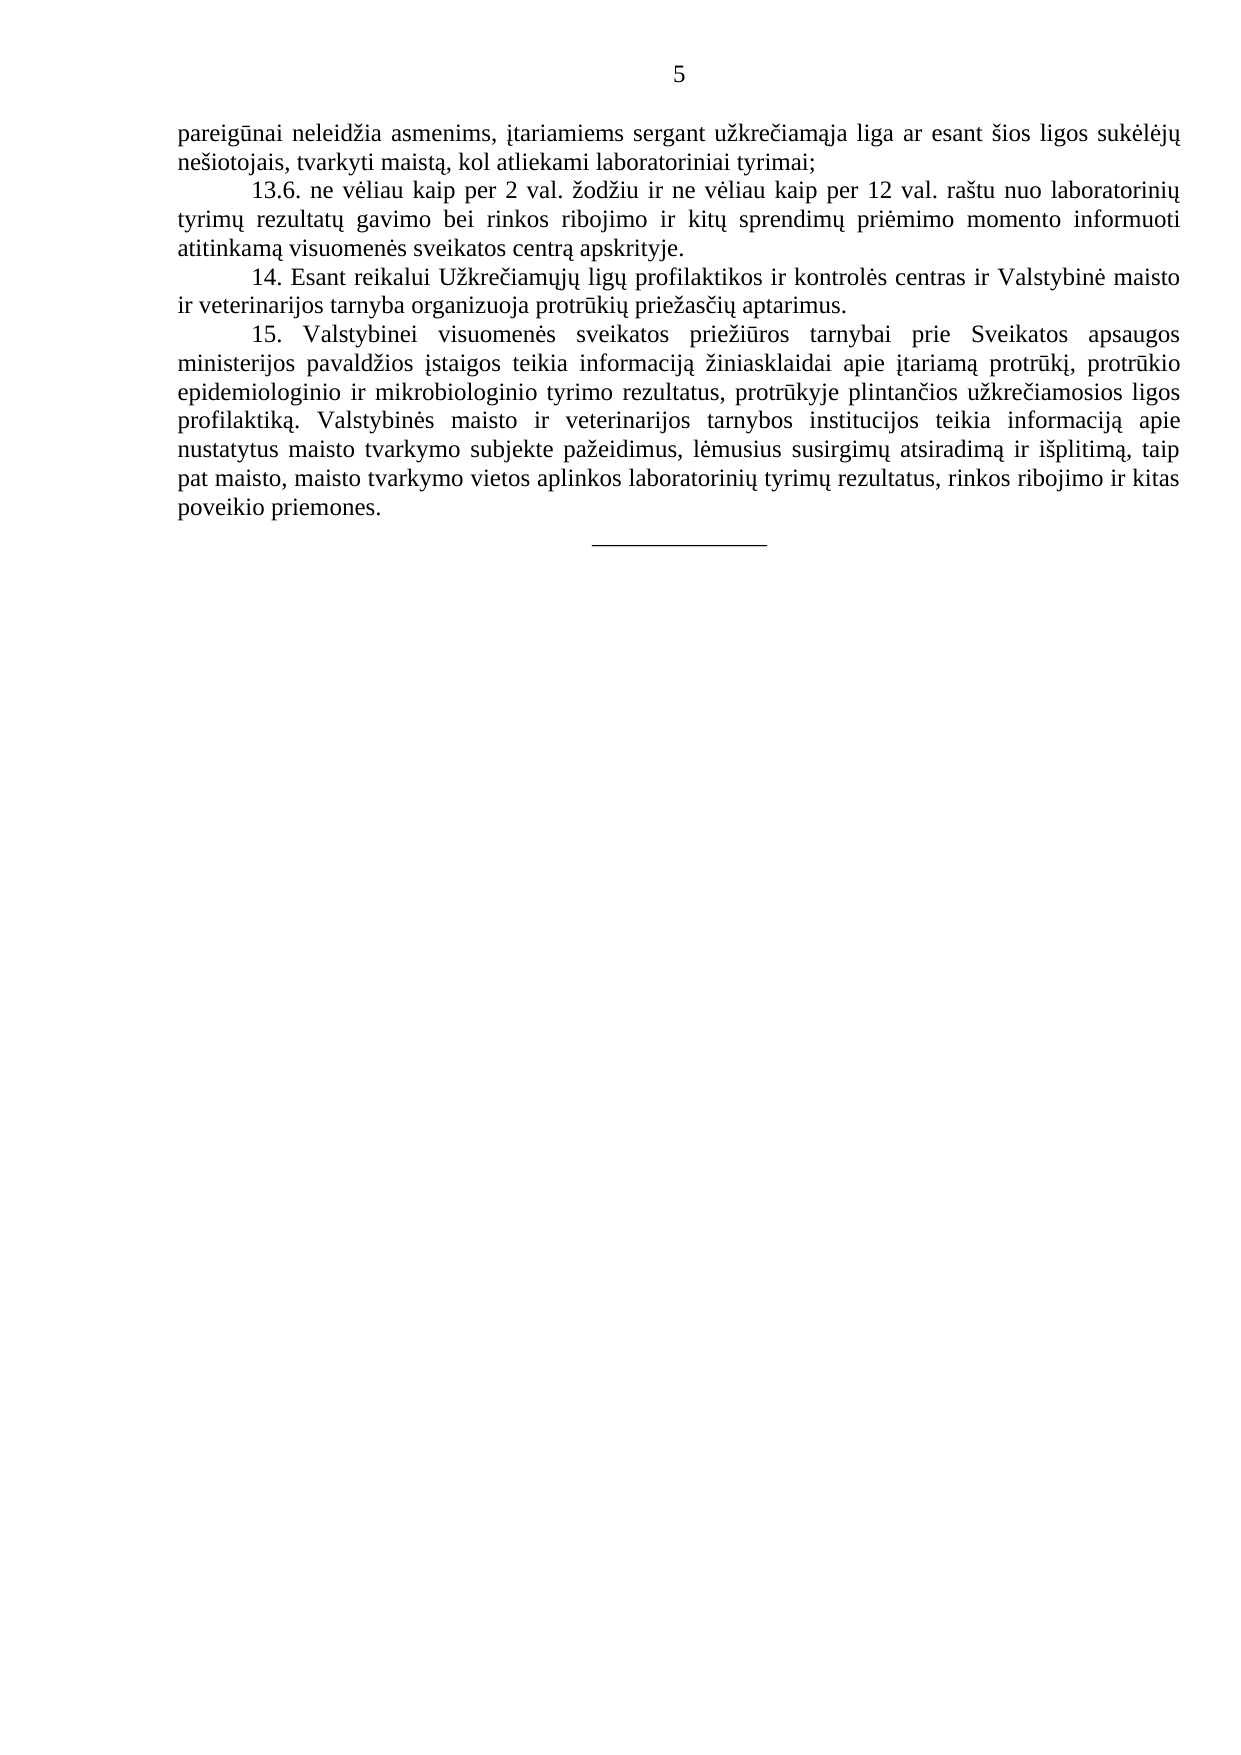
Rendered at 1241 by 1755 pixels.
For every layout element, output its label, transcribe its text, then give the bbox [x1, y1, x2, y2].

text 15. Valstybinei visuomenės sveikatos priežiūros tarnybai prie Sveikatos apsaugos ministerijos pavaldžios įstaigos teikia informaciją žiniasklaidai apie įtariamą protrūkį, protrūkio epidemiologinio ir mikrobiologinio tyrimo rezultatus, protrūkyje plintančios užkrečiamosios ligos profilaktiką. Valstybinės maisto ir veterinarijos tarnybos institucijos teikia informaciją apie nustatytus maisto tvarkymo subjekte pažeidimus, lėmusius susirgimų atsiradimą ir išplitimą, taip pat maisto, maisto tvarkymo vietos aplinkos laboratorinių tyrimų rezultatus, rinkos ribojimo ir kitas poveikio priemones. [177, 319, 1181, 521]
text ______________ [177, 521, 1181, 549]
text 13.6. ne vėliau kaip per 2 val. žodžiu ir ne vėliau kaip per 12 val. raštu nuo laboratorinių tyrimų rezultatų gavimo bei rinkos ribojimo ir kitų sprendimų priėmimo momento informuoti atitinkamą visuomenės sveikatos centrą apskrityje. [177, 176, 1181, 262]
text pareigūnai neleidžia asmenims, įtariamiems sergant užkrečiamąja liga ar esant šios ligos sukėlėjų nešiotojais, tvarkyti maistą, kol atliekami laboratoriniai tyrimai; [177, 118, 1181, 176]
text 14. Esant reikalui Užkrečiamųjų ligų profilaktikos ir kontrolės centras ir Valstybinė maisto ir veterinarijos tarnyba organizuoja protrūkių priežasčių aptarimus. [177, 262, 1181, 319]
